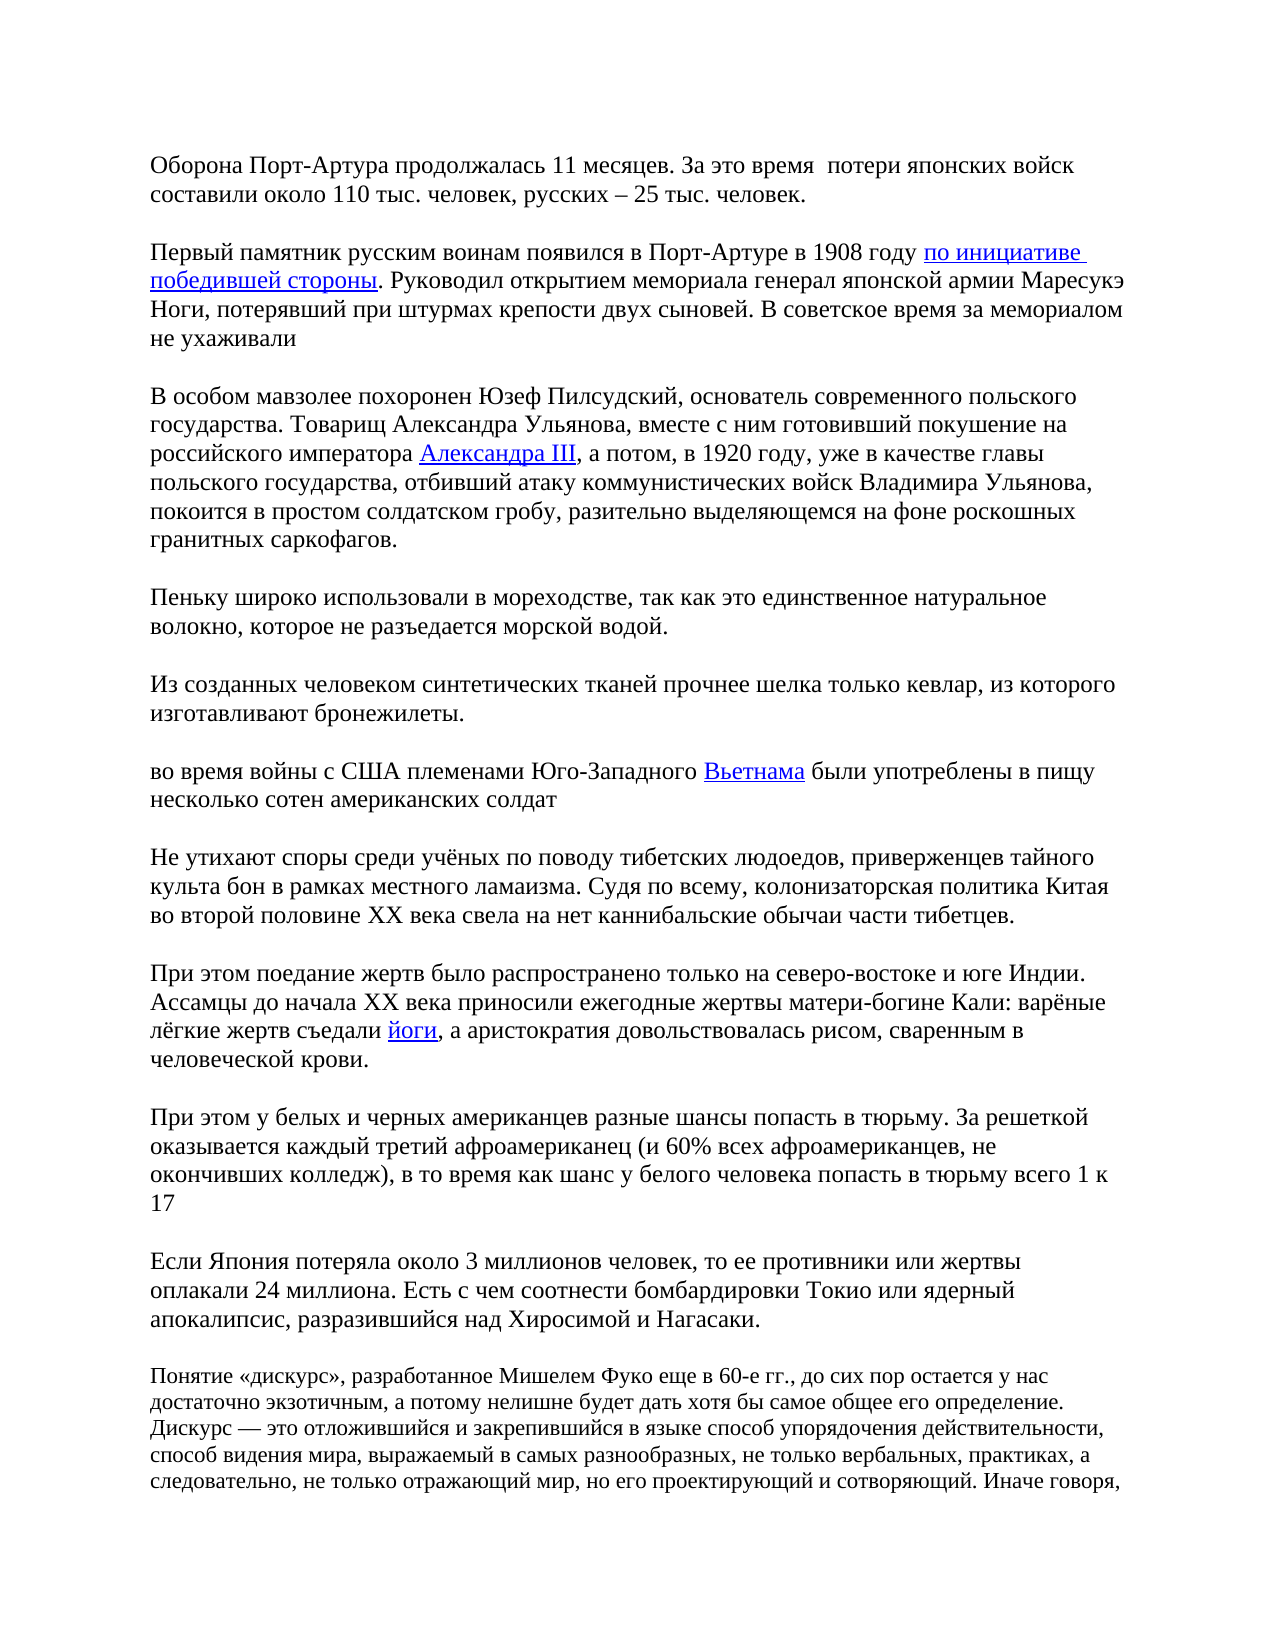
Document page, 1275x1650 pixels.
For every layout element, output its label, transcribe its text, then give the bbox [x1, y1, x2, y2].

text При этом у белых и черных американцев разные шансы попасть в тюрьму. За решеткой оказывается каждый третий афроамериканец (и 60% всех афроамериканцев, не окончивших колледж), в то время как шанс у белого человека попасть в тюрьму всего 1 к 17 [150, 1102, 1125, 1217]
text Если Япония потеряла около 3 миллионов человек, то ее противники или жертвы оплакали 24 миллиона. Есть с чем соотнести бомбардировки Токио или ядерный апокалипсис, разразившийся над Хиросимой и Нагасаки. [150, 1246, 1125, 1332]
text Понятие «дискурс», разработанное Мишелем Фуко еще в 60-е гг., до сих пор остается у нас достаточно экзотичным, а потому нелишне будет дать хотя бы самое общее его определение. Дискурс — это отложившийся и закрепившийся в языке способ упорядочения действительности, способ видения мира, выражаемый в самых разнообразных, не только вербальных, практиках, а следовательно, не только отражающий мир, но его проектирующий и сотворяющий. Иначе говоря, [150, 1362, 1125, 1493]
text Оборона Порт-Артура продолжалась 11 месяцев. За это время потери японских войск составили около 110 тыс. человек, русских – 25 тыс. человек. [150, 150, 1125, 207]
text Первый памятник русским воинам появился в Порт-Артуре в 1908 году по инициативе победившей стороны. Руководил открытием мемориала генерал японской армии Маресукэ Ноги, потерявший при штурмах крепости двух сыновей. В советское время за мемориалом не ухаживали [150, 237, 1125, 352]
text При этом поедание жертв было распространено только на северо-востоке и юге Индии. Ассамцы до начала XX века приносили ежегодные жертвы матери-богине Кали: варёные лёгкие жертв съедали йоги, а аристократия довольствовалась рисом, сваренным в человеческой крови. [150, 958, 1125, 1073]
text Пеньку широко использовали в мореходстве, так как это единственное натуральное волокно, которое не разъедается морской водой. [150, 582, 1125, 640]
text во время войны с США племенами Юго-Западного Вьетнама были употреблены в пищу несколько сотен американских солдат [150, 756, 1125, 813]
text Из созданных человеком синтетических тканей прочнее шелка только кевлар, из которого изготавливают бронежилеты. [150, 669, 1125, 727]
text Не утихают споры среди учёных по поводу тибетских людоедов, приверженцев тайного культа бон в рамках местного ламаизма. Судя по всему, колонизаторская политика Китая во второй половине XX века свела на нет каннибальские обычаи части тибетцев. [150, 842, 1125, 929]
text В особом мавзолее похоронен Юзеф Пилсудский, основатель современного польского государства. Товарищ Александра Ульянова, вместе с ним готовивший покушение на российского императора Александра III, а потом, в 1920 году, уже в качестве главы польского государства, отбивший атаку коммунистических войск Владимира Ульянова, покоится в простом солдатском гробу, разительно выделяющемся на фоне роскошных гранитных саркофагов. [150, 381, 1125, 553]
